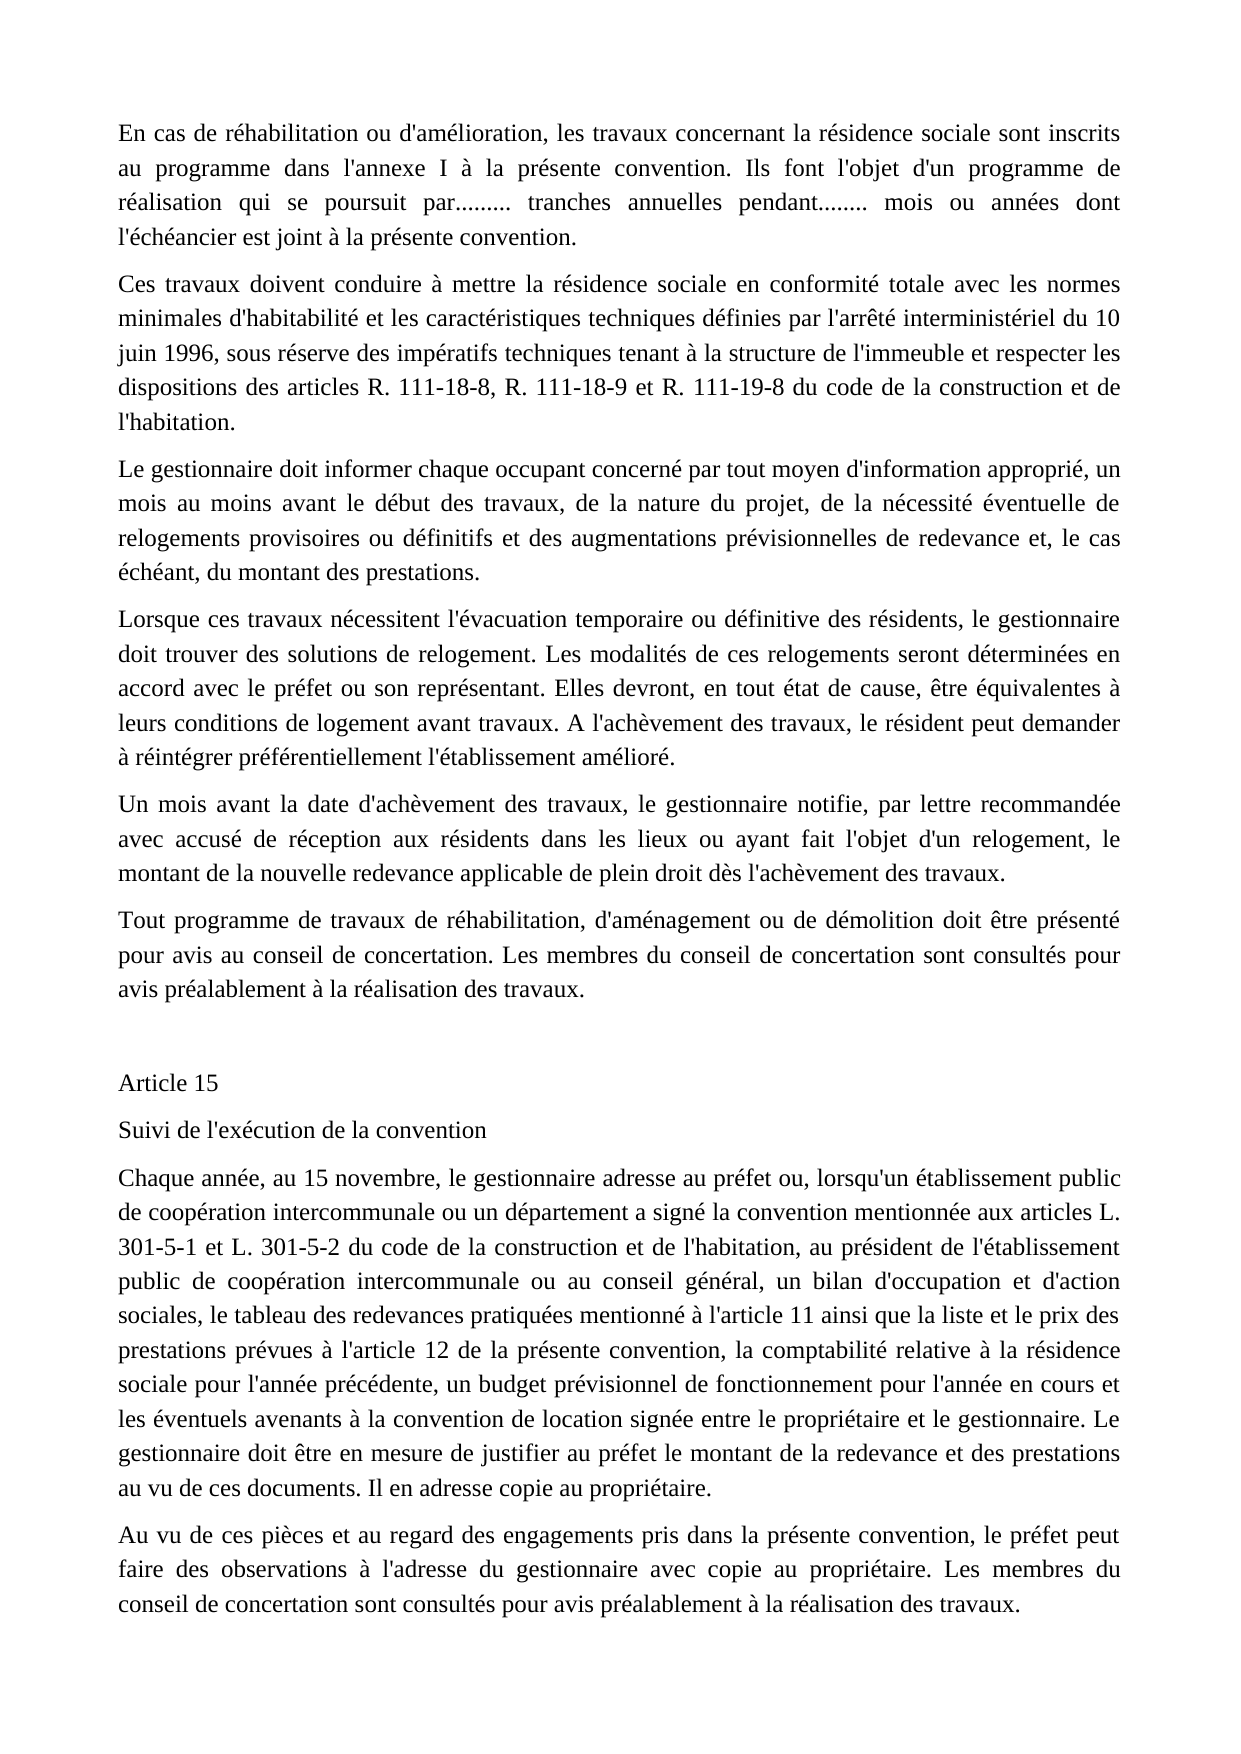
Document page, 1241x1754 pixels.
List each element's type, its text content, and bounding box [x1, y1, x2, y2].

text Article 15 [118, 1068, 1122, 1097]
text Un mois avant la date d'achèvement des travaux, le gestionnaire notifie, par lettre recommandée avec accusé de réception aux résidents dans les lieux ou ayant fait l'objet d'un relogement, le montant de la nouvelle redevance applicable de plein droit dès l'achèvement des travaux. [118, 789, 1122, 887]
text Ces travaux doivent conduire à mettre la résidence sociale en conformité totale avec les normes minimales d'habitabilité et les caractéristiques techniques définies par l'arrêté interministériel du 10 juin 1996, sous réserve des impératifs techniques tenant à la structure de l'immeuble et respecter les dispositions des articles R. 111-18-8, R. 111-18-9 et R. 111-19-8 du code de la construction et de l'habitation. [118, 269, 1122, 436]
text Au vu de ces pièces et au regard des engagements pris dans la présente convention, le préfet peut faire des observations à l'adresse du gestionnaire avec copie au propriétaire. Les membres du conseil de concertation sont consultés pour avis préalablement à la réalisation des travaux. [118, 1520, 1122, 1618]
text Lorsque ces travaux nécessitent l'évacuation temporaire ou définitive des résidents, le gestionnaire doit trouver des solutions de relogement. Les modalités de ces relogements seront déterminées en accord avec le préfet ou son représentant. Elles devront, en tout état de cause, être équivalentes à leurs conditions de logement avant travaux. A l'achèvement des travaux, le résident peut demander à réintégrer préférentiellement l'établissement amélioré. [118, 604, 1122, 771]
text Suivi de l'exécution de la convention [118, 1116, 1122, 1144]
text En cas de réhabilitation ou d'amélioration, les travaux concernant la résidence sociale sont inscrits au programme dans l'annexe I à la présente convention. Ils font l'objet d'un programme de réalisation qui se poursuit par......... tranches annuelles pendant........ mois ou années dont l'échéancier est joint à la présente convention. [118, 118, 1122, 251]
text Chaque année, au 15 novembre, le gestionnaire adresse au préfet ou, lorsqu'un établissement public de coopération intercommunale ou un département a signé la convention mentionnée aux articles L. 301-5-1 et L. 301-5-2 du code de la construction et de l'habitation, au président de l'établissement public de coopération intercommunale ou au conseil général, un bilan d'occupation et d'action sociales, le tableau des redevances pratiquées mentionné à l'article 11 ainsi que la liste et le prix des prestations prévues à l'article 12 de la présente convention, la comptabilité relative à la résidence sociale pour l'année précédente, un budget prévisionnel de fonctionnement pour l'année en cours et les éventuels avenants à la convention de location signée entre le propriétaire et le gestionnaire. Le gestionnaire doit être en mesure de justifier au préfet le montant de la redevance et des prestations au vu de ces documents. Il en adresse copie au propriétaire. [118, 1163, 1122, 1502]
text Le gestionnaire doit informer chaque occupant concerné par tout moyen d'information approprié, un mois au moins avant le début des travaux, de la nature du projet, de la nécessité éventuelle de relogements provisoires ou définitifs et des augmentations prévisionnelles de redevance et, le cas échéant, du montant des prestations. [118, 454, 1122, 586]
text Tout programme de travaux de réhabilitation, d'aménagement ou de démolition doit être présenté pour avis au conseil de concertation. Les membres du conseil de concertation sont consultés pour avis préalablement à la réalisation des travaux. [118, 906, 1122, 1003]
